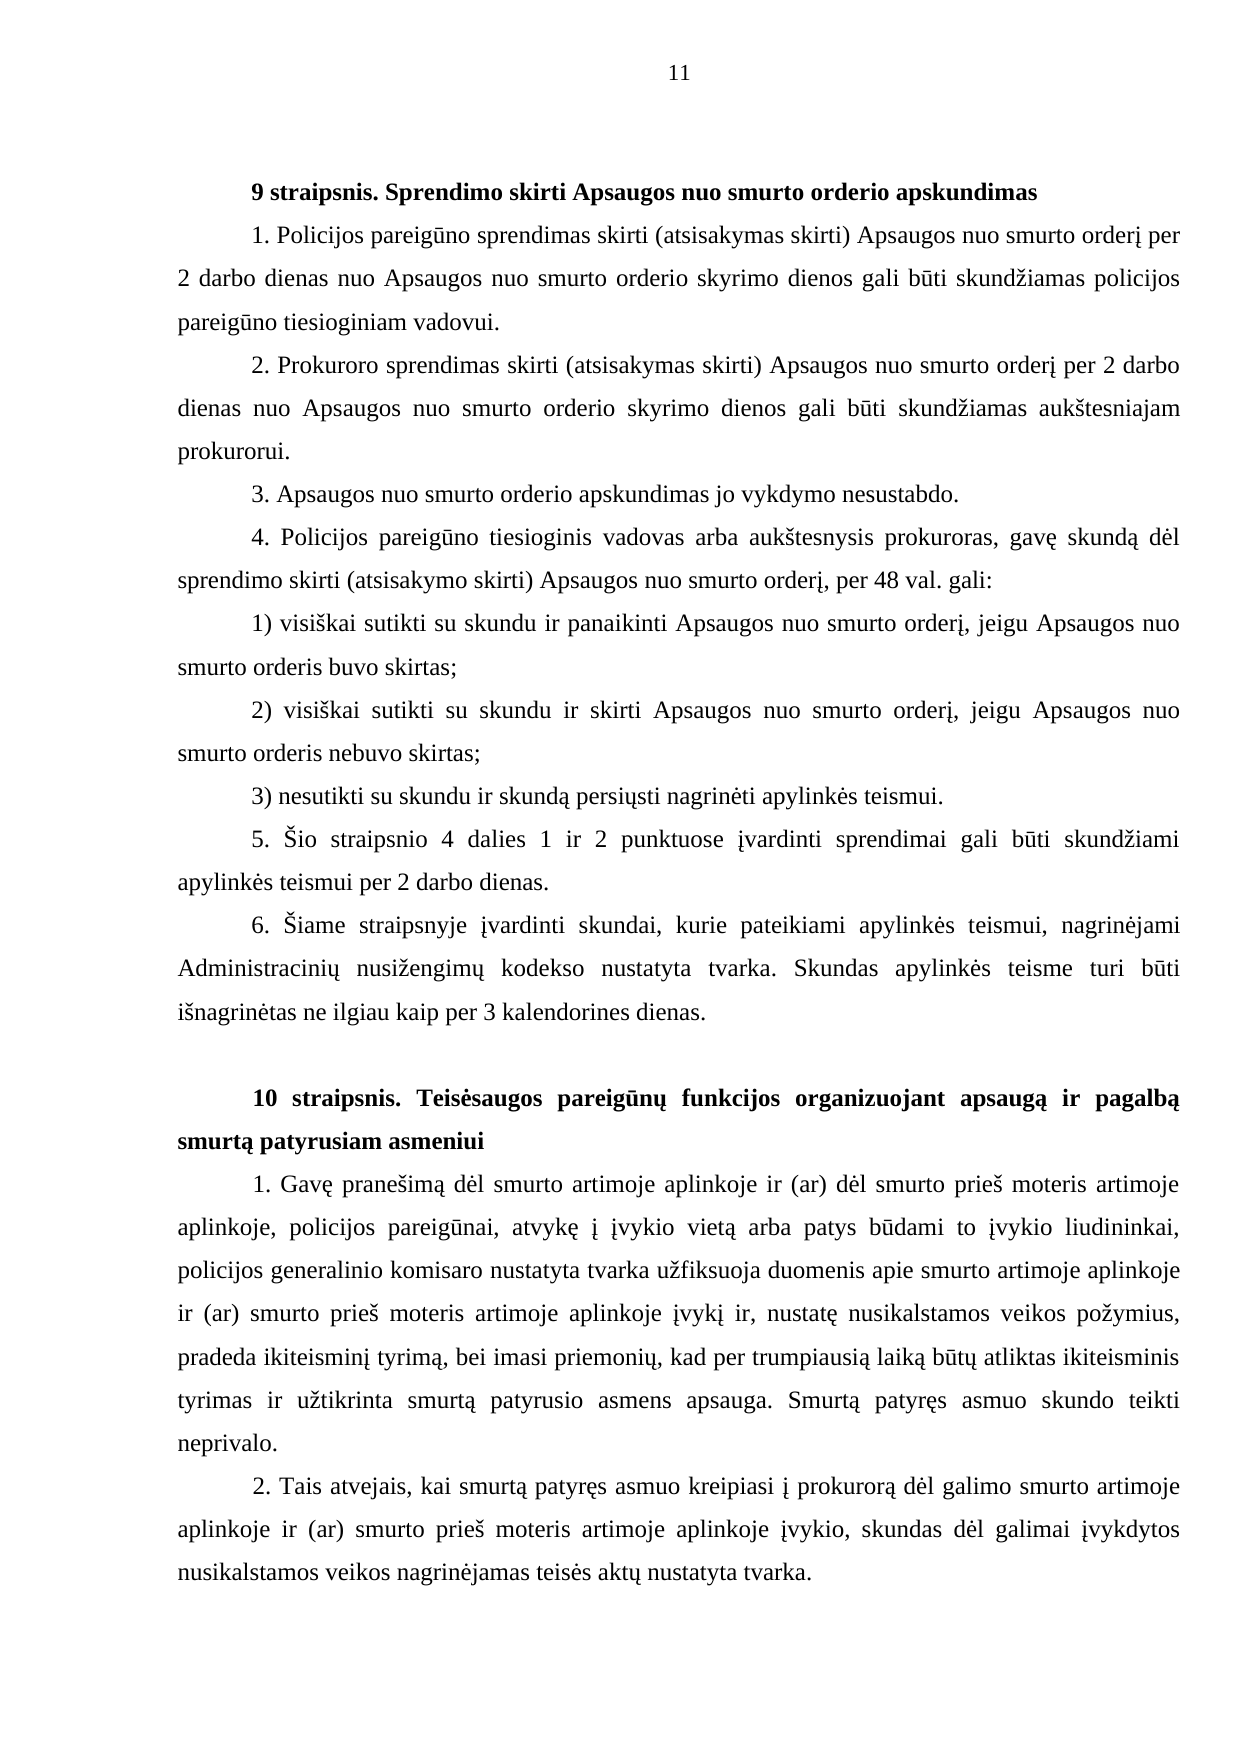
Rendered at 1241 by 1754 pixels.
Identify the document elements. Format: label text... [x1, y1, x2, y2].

text 3. Apsaugos nuo smurto orderio apskundimas jo vykdymo nesustabdo. [177, 479, 1181, 508]
text 10 straipsnis. Teisėsaugos pareigūnų funkcijos organizuojant apsaugą ir pagalbą smurtą patyrusiam asmeniui [177, 1083, 1181, 1155]
text 2. Prokuroro sprendimas skirti (atsisakymas skirti) Apsaugos nuo smurto orderį per 2 darbo dienas nuo Apsaugos nuo smurto orderio skyrimo dienos gali būti skundžiamas aukštesniajam prokurorui. [177, 350, 1181, 465]
text 6. Šiame straipsnyje įvardinti skundai, kurie pateikiami apylinkės teismui, nagrinėjami Administracinių nusižengimų kodekso nustatyta tvarka. Skundas apylinkės teisme turi būti išnagrinėtas ne ilgiau kaip per 3 kalendorines dienas. [177, 910, 1181, 1025]
text 5. Šio straipsnio 4 dalies 1 ir 2 punktuose įvardinti sprendimai gali būti skundžiami apylinkės teismui per 2 darbo dienas. [177, 824, 1181, 896]
text 1. Policijos pareigūno sprendimas skirti (atsisakymas skirti) Apsaugos nuo smurto orderį per 2 darbo dienas nuo Apsaugos nuo smurto orderio skyrimo dienos gali būti skundžiamas policijos pareigūno tiesioginiam vadovui. [177, 220, 1181, 335]
text 3) nesutikti su skundu ir skundą persiųsti nagrinėti apylinkės teismui. [177, 781, 1181, 810]
text 1. Gavę pranešimą dėl smurto artimoje aplinkoje ir (ar) dėl smurto prieš moteris artimoje aplinkoje, policijos pareigūnai, atvykę į įvykio vietą arba patys būdami to įvykio liudininkai, policijos generalinio komisaro nustatyta tvarka užfiksuoja duomenis apie smurto artimoje aplinkoje ir (ar) smurto prieš moteris artimoje aplinkoje įvykį ir, nustatę nusikalstamos veikos požymius, pradeda ikiteisminį tyrimą, bei imasi priemonių, kad per trumpiausią laiką būtų atliktas ikiteisminis tyrimas ir užtikrinta smurtą patyrusio asmens apsauga. Smurtą patyręs asmuo skundo teikti neprivalo. [177, 1169, 1181, 1457]
text 9 straipsnis. Sprendimo skirti Apsaugos nuo smurto orderio apskundimas [177, 177, 1181, 206]
text 2. Tais atvejais, kai smurtą patyręs asmuo kreipiasi į prokurorą dėl galimo smurto artimoje aplinkoje ir (ar) smurto prieš moteris artimoje aplinkoje įvykio, skundas dėl galimai įvykdytos nusikalstamos veikos nagrinėjamas teisės aktų nustatyta tvarka. [177, 1471, 1181, 1586]
text 2) visiškai sutikti su skundu ir skirti Apsaugos nuo smurto orderį, jeigu Apsaugos nuo smurto orderis nebuvo skirtas; [177, 695, 1181, 767]
text 4. Policijos pareigūno tiesioginis vadovas arba aukštesnysis prokuroras, gavę skundą dėl sprendimo skirti (atsisakymo skirti) Apsaugos nuo smurto orderį, per 48 val. gali: [177, 522, 1181, 594]
text 1) visiškai sutikti su skundu ir panaikinti Apsaugos nuo smurto orderį, jeigu Apsaugos nuo smurto orderis buvo skirtas; [177, 608, 1181, 680]
